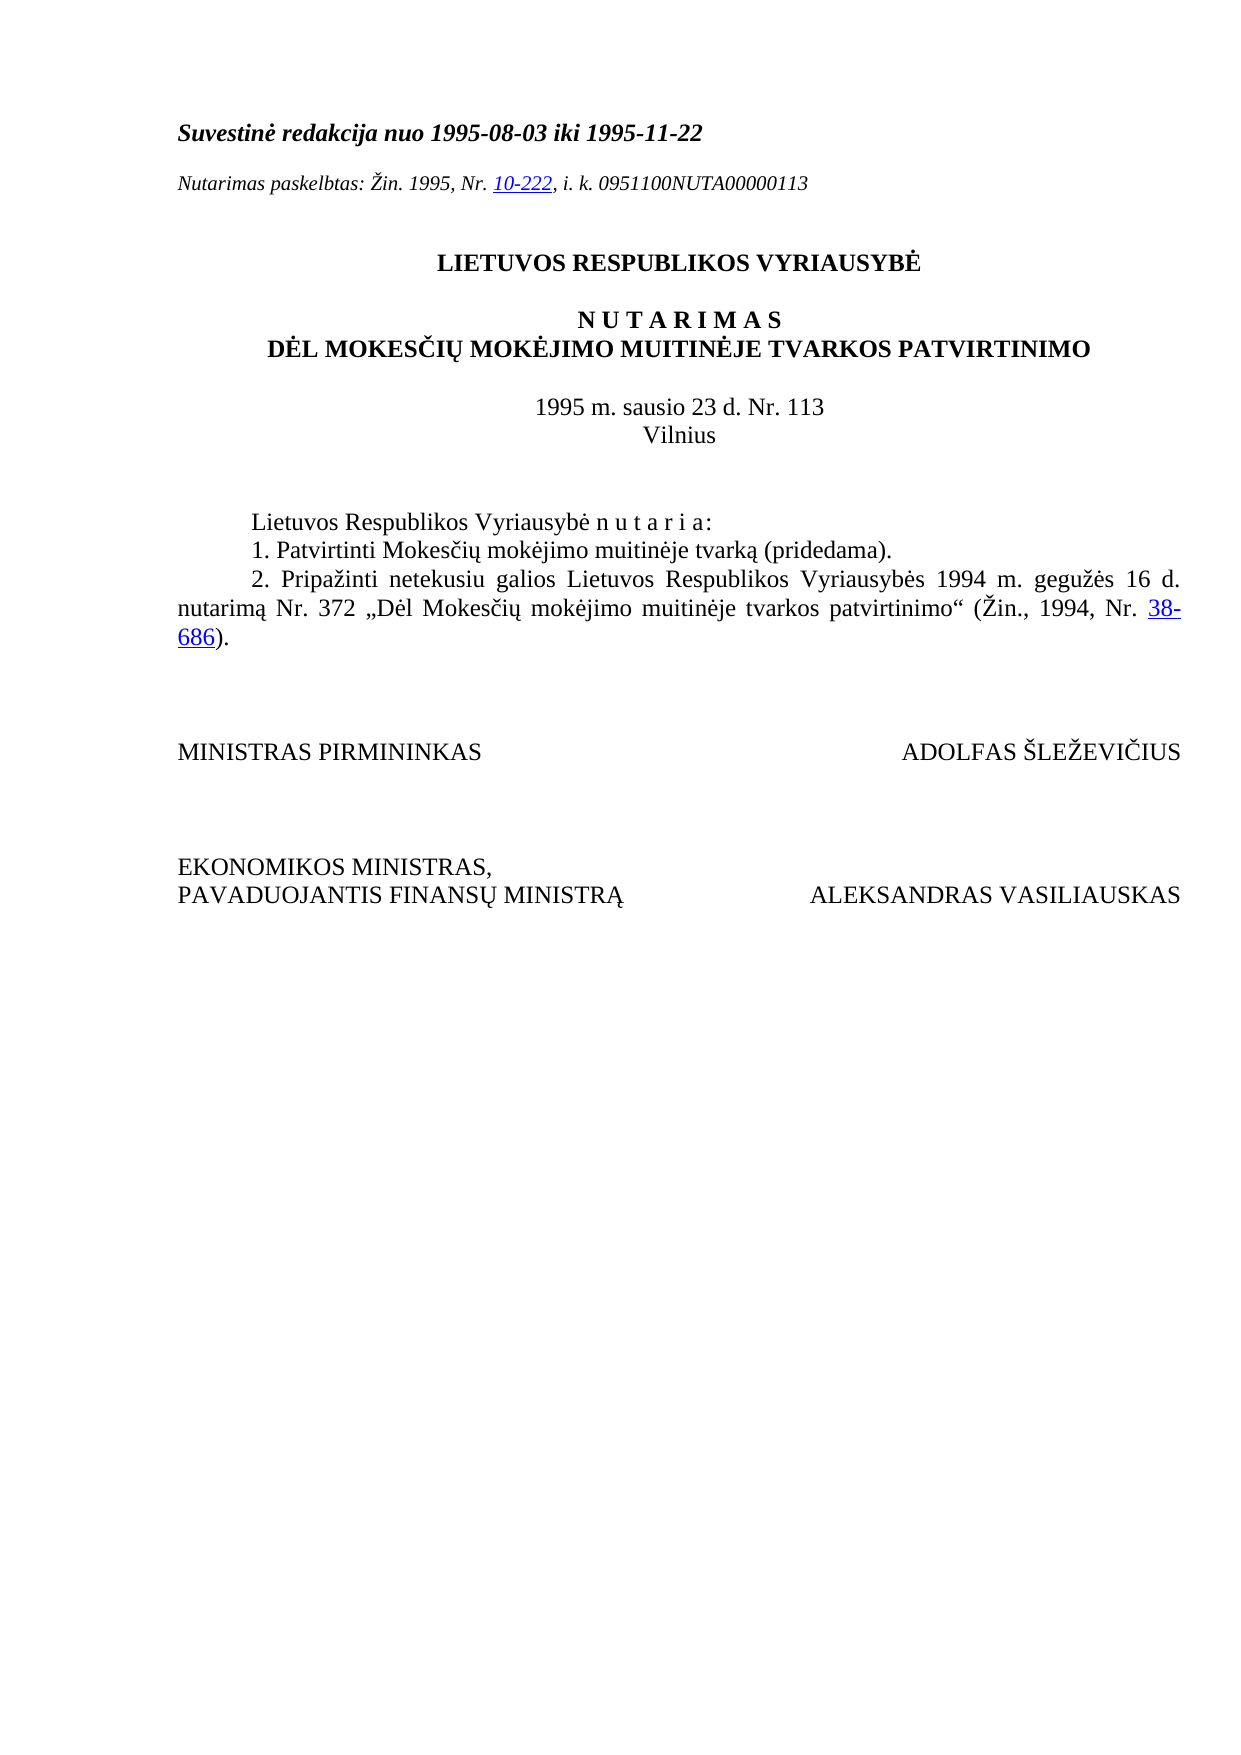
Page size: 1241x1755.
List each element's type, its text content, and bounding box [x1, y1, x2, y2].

text 2. Pripažinti netekusiu galios Lietuvos Respublikos Vyriausybės 1994 m. gegužės 16 d. nutarimą Nr. 372 „Dėl Mokesčių mokėjimo muitinėje tvarkos patvirtinimo“ (Žin., 1994, Nr. 38-686). [177, 564, 1181, 650]
text Vilnius [177, 420, 1181, 449]
text DĖL MOKESČIŲ MOKĖJIMO MUITINĖJE TVARKOS PATVIRTINIMO [177, 334, 1181, 363]
text LIETUVOS RESPUBLIKOS VYRIAUSYBĖ [177, 248, 1181, 277]
text Nutarimas paskelbtas: Žin. 1995, Nr. 10-222, i. k. 0951100NUTA00000113 [177, 171, 1181, 195]
text 1. Patvirtinti Mokesčių mokėjimo muitinėje tvarką (pridedama). [177, 535, 1181, 564]
text N U T A R I M A S [177, 305, 1181, 334]
text Suvestinė redakcija nuo 1995-08-03 iki 1995-11-22 [177, 118, 1181, 147]
text Lietuvos Respublikos Vyriausybė nutaria: [177, 507, 1181, 535]
text PAVADUOJANTIS FINANSŲ MINISTRĄ ALEKSANDRAS VASILIAUSKAS [177, 880, 1181, 909]
text EKONOMIKOS MINISTRAS, [177, 852, 1181, 880]
text 1995 m. sausio 23 d. Nr. 113 [177, 392, 1181, 420]
text MINISTRAS PIRMININKAS ADOLFAS ŠLEŽEVIČIUS [177, 737, 1181, 765]
